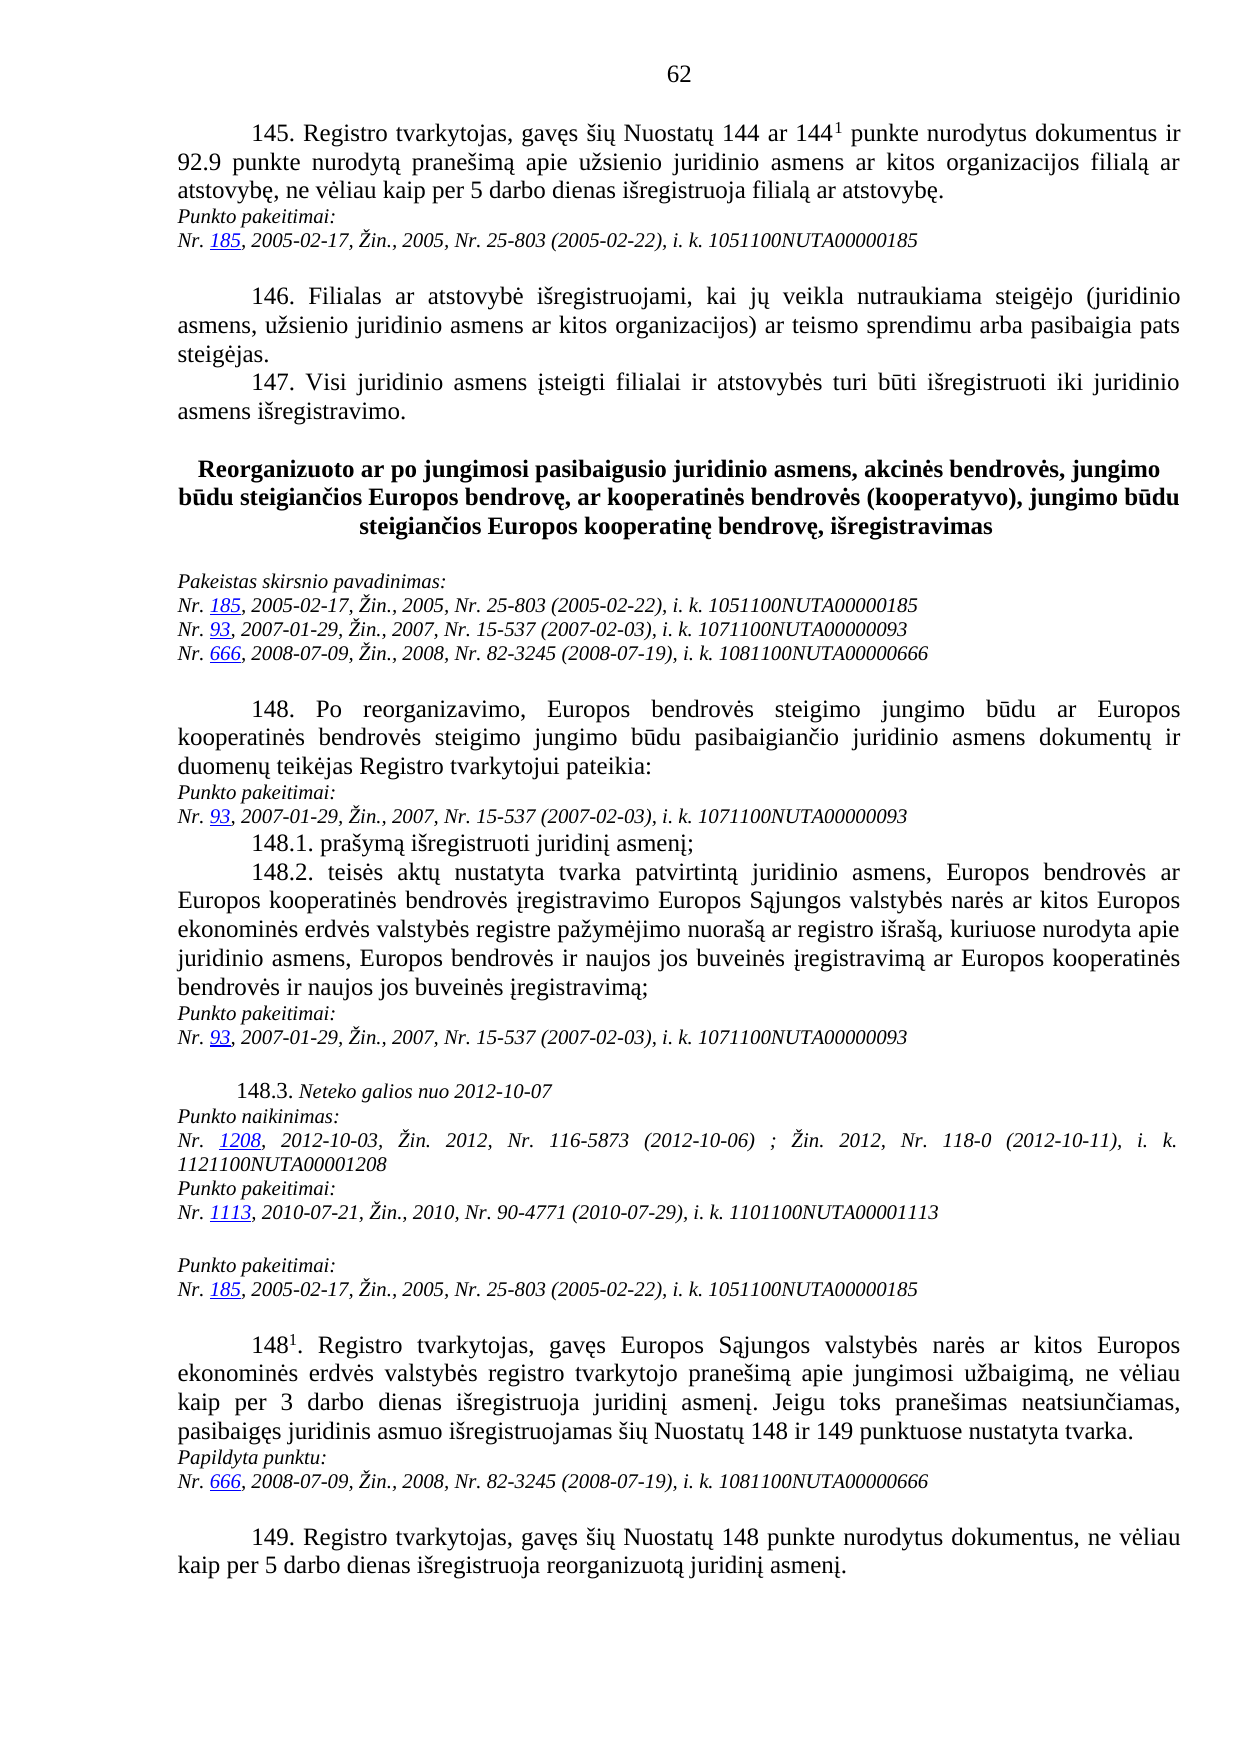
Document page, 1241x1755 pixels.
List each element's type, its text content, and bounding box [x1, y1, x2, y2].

text Papildyta punktu: [177, 1445, 1181, 1469]
text Nr. 185, 2005-02-17, Žin., 2005, Nr. 25-803 (2005-02-22), i. k. 1051100NUTA00000185 [177, 228, 1181, 252]
text Punkto pakeitimai: [177, 780, 1181, 804]
text 146. Filialas ar atstovybė išregistruojami, kai jų veikla nutraukiama steigėjo (juridinio asmens, užsienio juridinio asmens ar kitos organizacijos) ar teismo sprendimu arba pasibaigia pats steigėjas. [177, 281, 1181, 367]
text Punkto pakeitimai: [177, 1001, 1181, 1025]
text 148.2. teisės aktų nustatyta tvarka patvirtintą juridinio asmens, Europos bendrovės ar Europos kooperatinės bendrovės įregistravimo Europos Sąjungos valstybės narės ar kitos Europos ekonominės erdvės valstybės registre pažymėjimo nuorašą ar registro išrašą, kuriuose nurodyta apie juridinio asmens, Europos bendrovės ir naujos jos buveinės įregistravimą ar Europos kooperatinės bendrovės ir naujos jos buveinės įregistravimą; [177, 857, 1181, 1001]
text Punkto pakeitimai: [177, 1176, 1181, 1200]
text Nr. 93, 2007-01-29, Žin., 2007, Nr. 15-537 (2007-02-03), i. k. 1071100NUTA00000093 [177, 804, 1181, 828]
text 147. Visi juridinio asmens įsteigti filialai ir atstovybės turi būti išregistruoti iki juridinio asmens išregistravimo. [177, 367, 1181, 425]
text Punkto pakeitimai: [177, 204, 1181, 228]
text Reorganizuoto ar po jungimosi pasibaigusio juridinio asmens, akcinės bendrovės, jungimo būdu steigiančios Europos bendrovę, ar kooperatinės bendrovės (kooperatyvo), jungimo būdu steigiančios Europos kooperatinę bendrovę, išregistravimas [177, 454, 1181, 540]
text Nr. 185, 2005-02-17, Žin., 2005, Nr. 25-803 (2005-02-22), i. k. 1051100NUTA00000185 [177, 593, 1181, 617]
text Nr. 666, 2008-07-09, Žin., 2008, Nr. 82-3245 (2008-07-19), i. k. 1081100NUTA00000666 [177, 641, 1181, 665]
text 148. Po reorganizavimo, Europos bendrovės steigimo jungimo būdu ar Europos kooperatinės bendrovės steigimo jungimo būdu pasibaigiančio juridinio asmens dokumentų ir duomenų teikėjas Registro tvarkytojui pateikia: [177, 694, 1181, 780]
text Nr. 185, 2005-02-17, Žin., 2005, Nr. 25-803 (2005-02-22), i. k. 1051100NUTA00000185 [177, 1277, 1181, 1301]
text Nr. 93, 2007-01-29, Žin., 2007, Nr. 15-537 (2007-02-03), i. k. 1071100NUTA00000093 [177, 617, 1181, 641]
text 148.1. prašymą išregistruoti juridinį asmenį; [177, 828, 1181, 857]
text Punkto naikinimas: [177, 1104, 1181, 1128]
text 148.3. Neteko galios nuo 2012-10-07 [177, 1077, 1181, 1104]
text Punkto pakeitimai: [177, 1253, 1181, 1277]
text Nr. 1208, 2012-10-03, Žin. 2012, Nr. 116-5873 (2012-10-06) ; Žin. 2012, Nr. 118-0 (2012-10-11), i. k. 1121100NUTA00001208 [177, 1128, 1181, 1176]
text 145. Registro tvarkytojas, gavęs šių Nuostatų 144 ar 1441 punkte nurodytus dokumentus ir 92.9 punkte nurodytą pranešimą apie užsienio juridinio asmens ar kitos organizacijos filialą ar atstovybę, ne vėliau kaip per 5 darbo dienas išregistruoja filialą ar atstovybę. [177, 118, 1181, 204]
text Nr. 1113, 2010-07-21, Žin., 2010, Nr. 90-4771 (2010-07-29), i. k. 1101100NUTA00001113 [177, 1200, 1181, 1224]
text 149. Registro tvarkytojas, gavęs šių Nuostatų 148 punkte nurodytus dokumentus, ne vėliau kaip per 5 darbo dienas išregistruoja reorganizuotą juridinį asmenį. [177, 1522, 1181, 1579]
text Nr. 93, 2007-01-29, Žin., 2007, Nr. 15-537 (2007-02-03), i. k. 1071100NUTA00000093 [177, 1025, 1181, 1049]
text 1481. Registro tvarkytojas, gavęs Europos Sąjungos valstybės narės ar kitos Europos ekonominės erdvės valstybės registro tvarkytojo pranešimą apie jungimosi užbaigimą, ne vėliau kaip per 3 darbo dienas išregistruoja juridinį asmenį. Jeigu toks pranešimas neatsiunčiamas, pasibaigęs juridinis asmuo išregistruojamas šių Nuostatų 148 ir 149 punktuose nustatyta tvarka. [177, 1330, 1181, 1445]
text Nr. 666, 2008-07-09, Žin., 2008, Nr. 82-3245 (2008-07-19), i. k. 1081100NUTA00000666 [177, 1469, 1181, 1493]
text Pakeistas skirsnio pavadinimas: [177, 569, 1181, 593]
